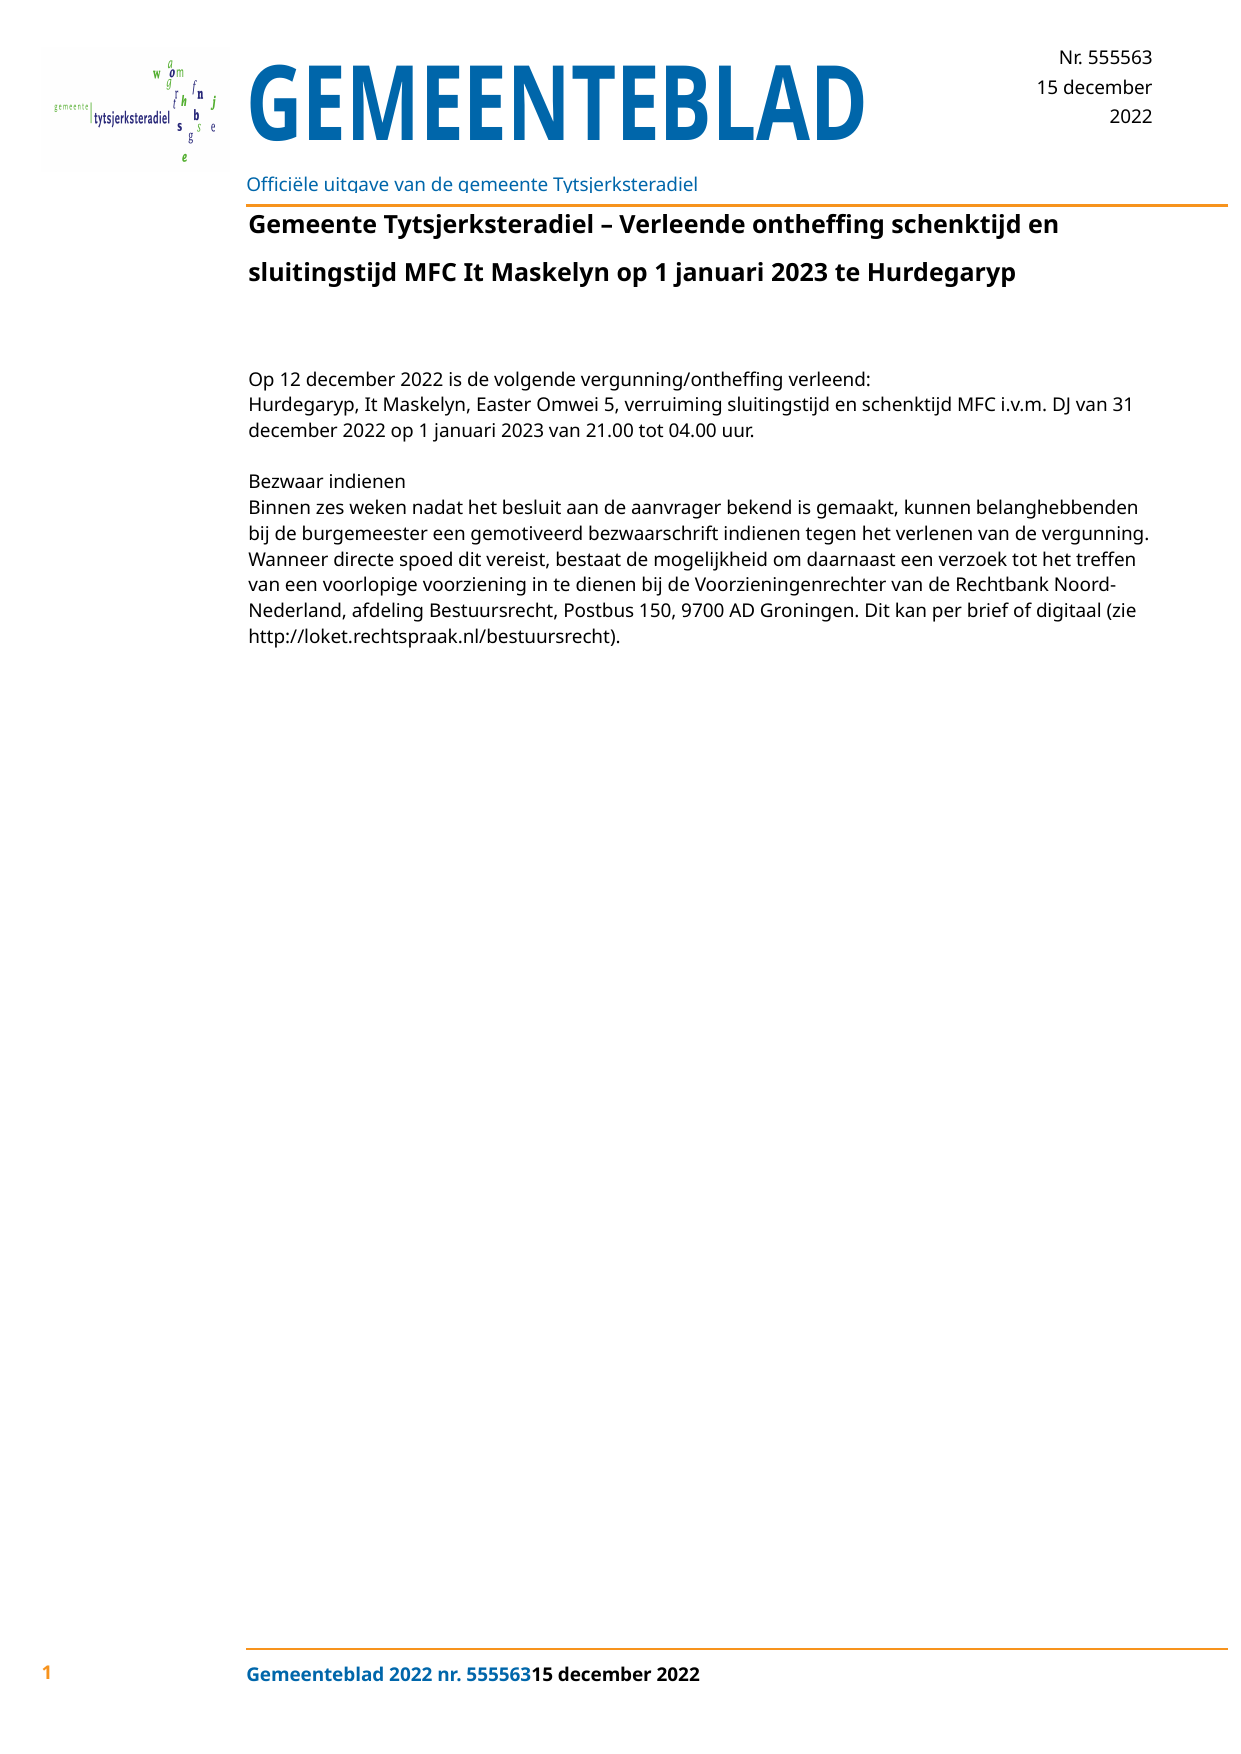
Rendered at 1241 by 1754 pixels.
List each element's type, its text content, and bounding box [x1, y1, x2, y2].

text Op 12 december 2022 is de volgende vergunning/ontheffing verleend: [248, 366, 1152, 391]
text Binnen zes weken nadat het besluit aan de aanvrager bekend is gemaakt, kunnen belanghebbenden bij de burgemeester een gemotiveerd bezwaarschrift indienen tegen het verlenen van de vergunning. Wanneer directe spoed dit vereist, bestaat de mogelijkheid om daarnaast een verzoek tot het treffen van een voorlopige voorziening in te dienen bij de Voorzieningenrechter van de Rechtbank Noord-Nederland, afdeling Bestuursrecht, Postbus 150, 9700 AD Groningen. Dit kan per brief of digitaal (zie http://loket.rechtspraak.nl/bestuursrecht). [248, 494, 1152, 649]
text Bezwaar indienen [248, 469, 1152, 494]
text Hurdegaryp, It Maskelyn, Easter Omwei 5, verruiming sluitingstijd en schenktijd MFC i.v.m. DJ van 31 december 2022 op 1 januari 2023 van 21.00 tot 04.00 uur. [248, 391, 1152, 443]
picture [41, 47, 231, 172]
text Gemeente Tytsjerksteradiel – Verleende ontheffing schenktijd en sluitingstijd MFC It Maskelyn op 1 januari 2023 te Hurdegaryp [248, 207, 1152, 288]
